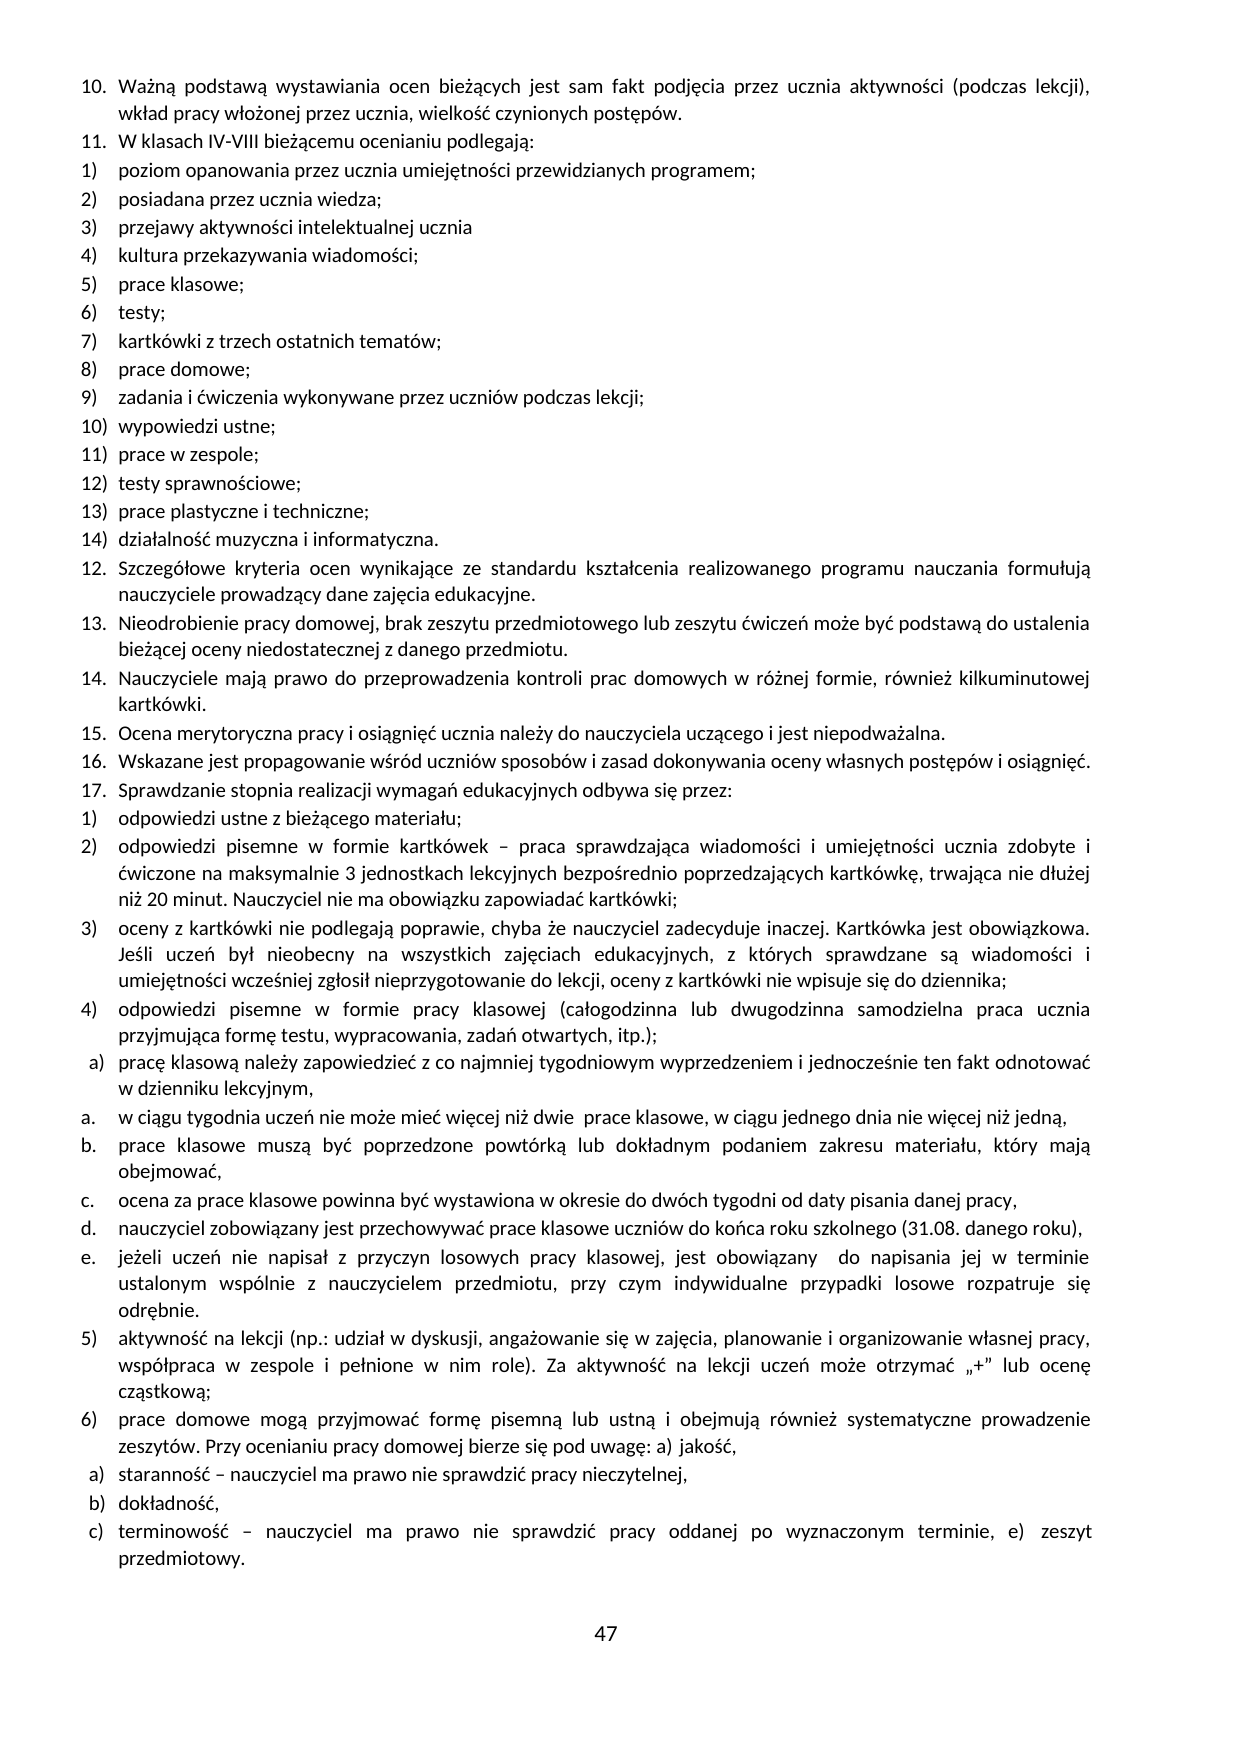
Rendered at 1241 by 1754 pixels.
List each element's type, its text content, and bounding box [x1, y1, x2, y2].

list testy; [81, 299, 1093, 325]
list wypowiedzi ustne; [81, 413, 1093, 438]
list Nieodrobienie pracy domowej, brak zeszytu przedmiotowego lub zeszytu ćwiczeń może być podstawą do ustalenia bieżącej oceny niedostatecznej z danego przedmiotu. [81, 610, 1092, 662]
list przejawy aktywności intelektualnej ucznia [81, 214, 1093, 239]
list w ciągu tygodnia uczeń nie może mieć więcej niż dwie prace klasowe, w ciągu jednego dnia nie więcej niż jedną, [81, 1104, 1092, 1129]
list prace klasowe; [81, 271, 1093, 297]
list aktywność na lekcji (np.: udział w dyskusji, angażowanie się w zajęcia, planowanie i organizowanie własnej pracy, współpraca w zespole i pełnione w nim role). Za aktywność na lekcji uczeń może otrzymać „+” lub ocenę cząstkową; [81, 1325, 1092, 1403]
list odpowiedzi ustne z bieżącego materiału; [81, 805, 1092, 831]
list prace w zespole; [81, 441, 1093, 467]
list dokładność, [88, 1490, 1092, 1516]
list jeżeli uczeń nie napisał z przyczyn losowych pracy klasowej, jest obowiązany do napisania jej w terminie ustalonym wspólnie z nauczycielem przedmiotu, przy czym indywidualne przypadki losowe rozpatruje się odrębnie. [81, 1244, 1092, 1322]
list odpowiedzi pisemne w formie pracy klasowej (całogodzinna lub dwugodzinna samodzielna praca ucznia przyjmująca formę testu, wypracowania, zadań otwartych, itp.); [81, 996, 1092, 1048]
list nauczyciel zobowiązany jest przechowywać prace klasowe uczniów do końca roku szkolnego (31.08. danego roku), [81, 1216, 1092, 1241]
list odpowiedzi pisemne w formie kartkówek – praca sprawdzająca wiadomości i umiejętności ucznia zdobyte i ćwiczone na maksymalnie 3 jednostkach lekcyjnych bezpośrednio poprzedzających kartkówkę, trwająca nie dłużej niż 20 minut. Nauczyciel nie ma obowiązku zapowiadać kartkówki; [81, 834, 1092, 912]
list testy sprawnościowe; [81, 470, 1093, 495]
list kartkówki z trzech ostatnich tematów; [81, 328, 1093, 353]
list prace plastyczne i techniczne; [81, 498, 1093, 524]
list ocena za prace klasowe powinna być wystawiona w okresie do dwóch tygodni od daty pisania danej pracy, [81, 1187, 1092, 1213]
list kultura przekazywania wiadomości; [81, 243, 1093, 268]
list Nauczyciele mają prawo do przeprowadzenia kontroli prac domowych w różnej formie, również kilkuminutowej kartkówki. [81, 665, 1092, 717]
list Szczegółowe kryteria ocen wynikające ze standardu kształcenia realizowanego programu nauczania formułują nauczyciele prowadzący dane zajęcia edukacyjne. [81, 555, 1092, 607]
list zadania i ćwiczenia wykonywane przez uczniów podczas lekcji; [81, 384, 1093, 410]
list oceny z kartkówki nie podlegają poprawie, chyba że nauczyciel zadecyduje inaczej. Kartkówka jest obowiązkowa. Jeśli uczeń był nieobecny na wszystkich zajęciach edukacyjnych, z których sprawdzane są wiadomości i umiejętności wcześniej zgłosił nieprzygotowanie do lekcji, oceny z kartkówki nie wpisuje się do dziennika; [81, 915, 1092, 993]
list posiadana przez ucznia wiedza; [81, 186, 1093, 211]
list pracę klasową należy zapowiedzieć z co najmniej tygodniowym wyprzedzeniem i jednocześnie ten fakt odnotować w dzienniku lekcyjnym, [88, 1049, 1092, 1101]
list Sprawdzanie stopnia realizacji wymagań edukacyjnych odbywa się przez: [81, 777, 1092, 802]
list prace domowe mogą przyjmować formę pisemną lub ustną i obejmują również systematyczne prowadzenie zeszytów. Przy ocenianiu pracy domowej bierze się pod uwagę: a) jakość, [81, 1407, 1092, 1458]
list poziom opanowania przez ucznia umiejętności przewidzianych programem; [81, 157, 1093, 183]
list staranność – nauczyciel ma prawo nie sprawdzić pracy nieczytelnej, [88, 1462, 1092, 1487]
list terminowość – nauczyciel ma prawo nie sprawdzić pracy oddanej po wyznaczonym terminie, e) zeszyt przedmiotowy. [88, 1519, 1092, 1570]
list Ocena merytoryczna pracy i osiągnięć ucznia należy do nauczyciela uczącego i jest niepodważalna. [81, 720, 1092, 745]
list prace klasowe muszą być poprzedzone powtórką lub dokładnym podaniem zakresu materiału, który mają obejmować, [81, 1132, 1092, 1184]
list prace domowe; [81, 356, 1093, 382]
list W klasach IV-VIII bieżącemu ocenianiu podlegają: [81, 129, 1092, 154]
list Ważną podstawą wystawiania ocen bieżących jest sam fakt podjęcia przez ucznia aktywności (podczas lekcji), wkład pracy włożonej przez ucznia, wielkość czynionych postępów. [81, 74, 1092, 126]
list działalność muzyczna i informatyczna. [81, 527, 1093, 552]
list Wskazane jest propagowanie wśród uczniów sposobów i zasad dokonywania oceny własnych postępów i osiągnięć. [81, 748, 1092, 774]
